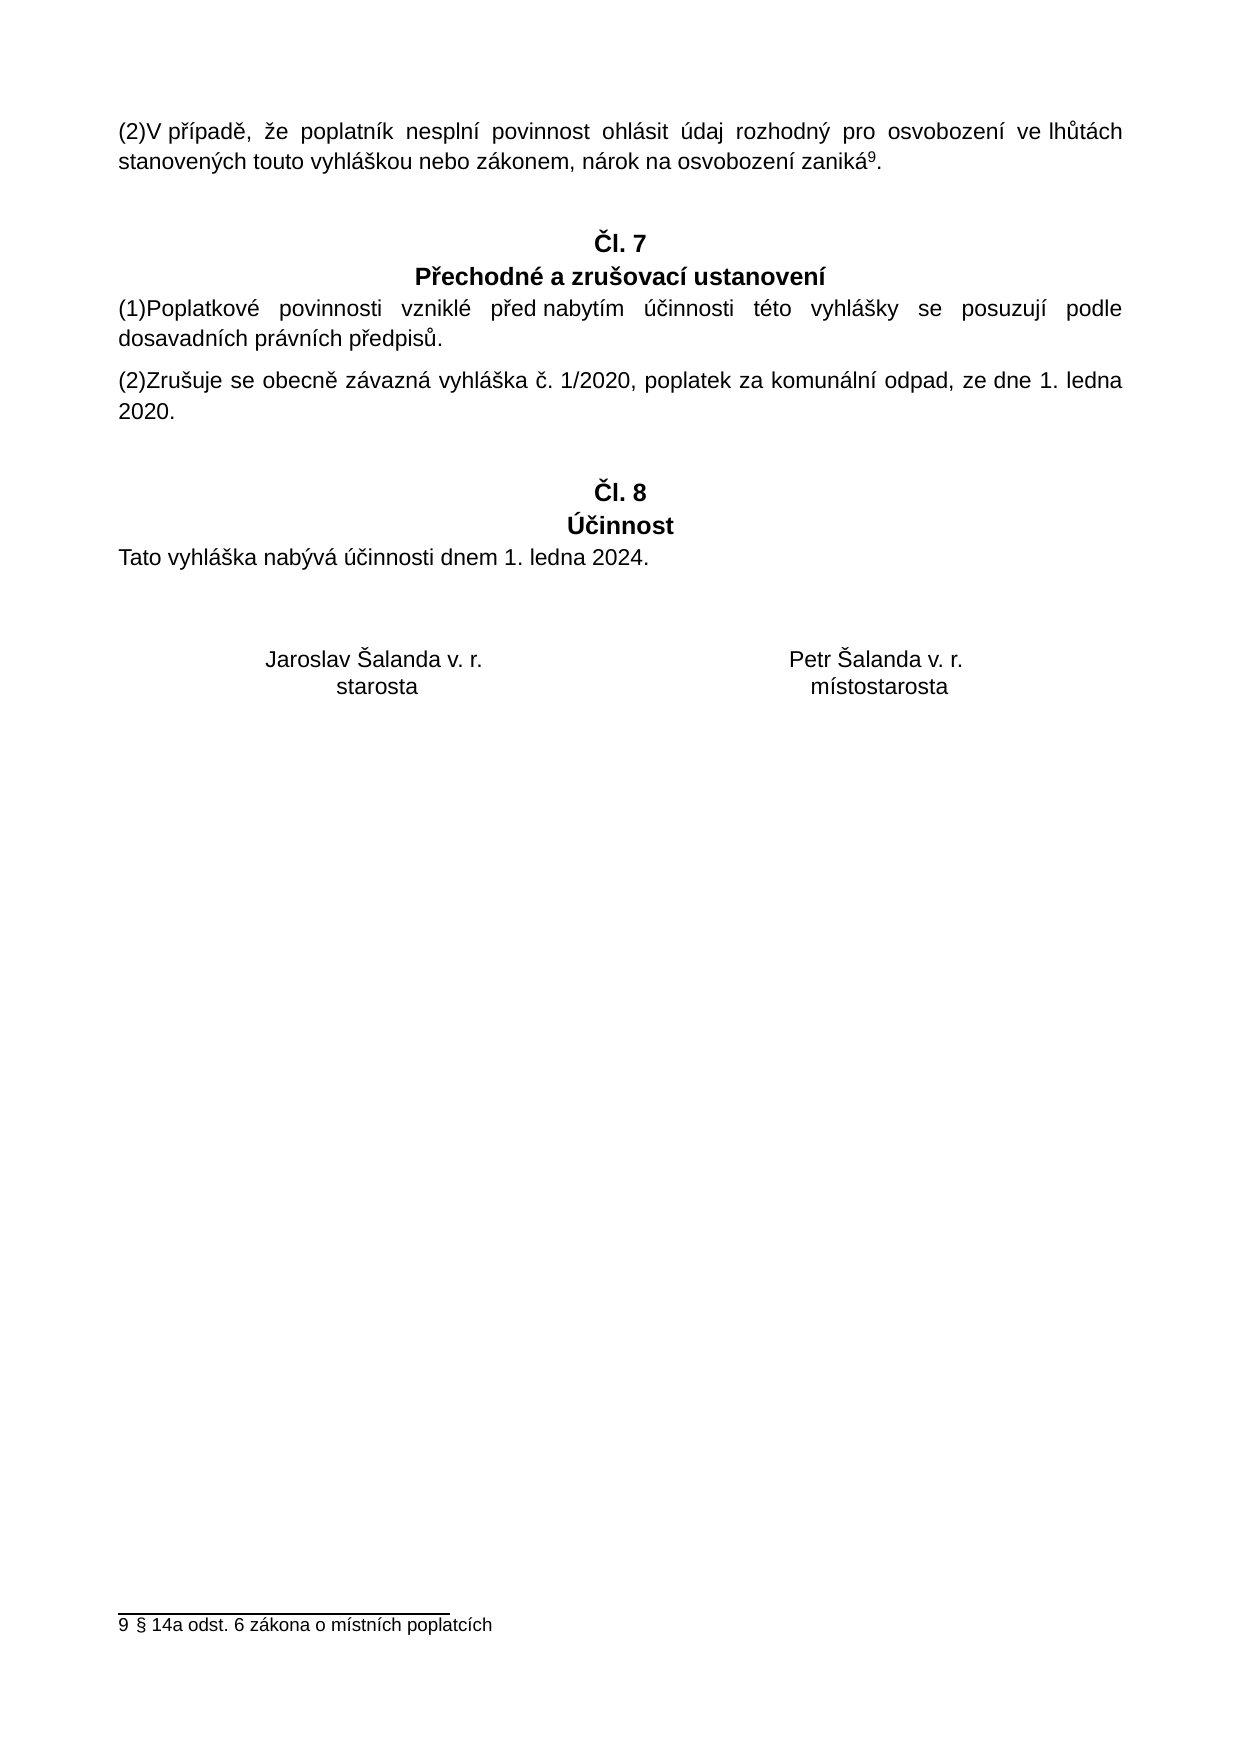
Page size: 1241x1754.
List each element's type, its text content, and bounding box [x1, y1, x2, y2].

text Tato vyhláška nabývá účinnosti dnem 1. ledna 2024. [118, 544, 1122, 570]
list V případě, že poplatník nesplní povinnost ohlásit údaj rozhodný pro osvobození ve lhůtách stanovených touto vyhláškou nebo zákonem, nárok na osvobození zaniká. [118, 118, 1122, 175]
table_header Jaroslav Šalanda v. r. starosta [123, 587, 625, 705]
subtitle Čl. 8 Účinnost [118, 478, 1122, 540]
list § 14a odst. 6 zákona o místních poplatcích [118, 1614, 1122, 1635]
table_header Petr Šalanda v. r. místostarosta [625, 587, 1127, 705]
subtitle Čl. 7 Přechodné a zrušovací ustanovení [118, 228, 1122, 290]
list Poplatkové povinnosti vzniklé před nabytím účinnosti této vyhlášky se posuzují podle dosavadních právních předpisů. [118, 294, 1122, 351]
list Zrušuje se obecně závazná vyhláška č. 1/2020, poplatek za komunální odpad, ze dne 1. ledna 2020. [118, 367, 1122, 424]
table_cell [123, 705, 625, 823]
table_cell [625, 705, 1127, 823]
